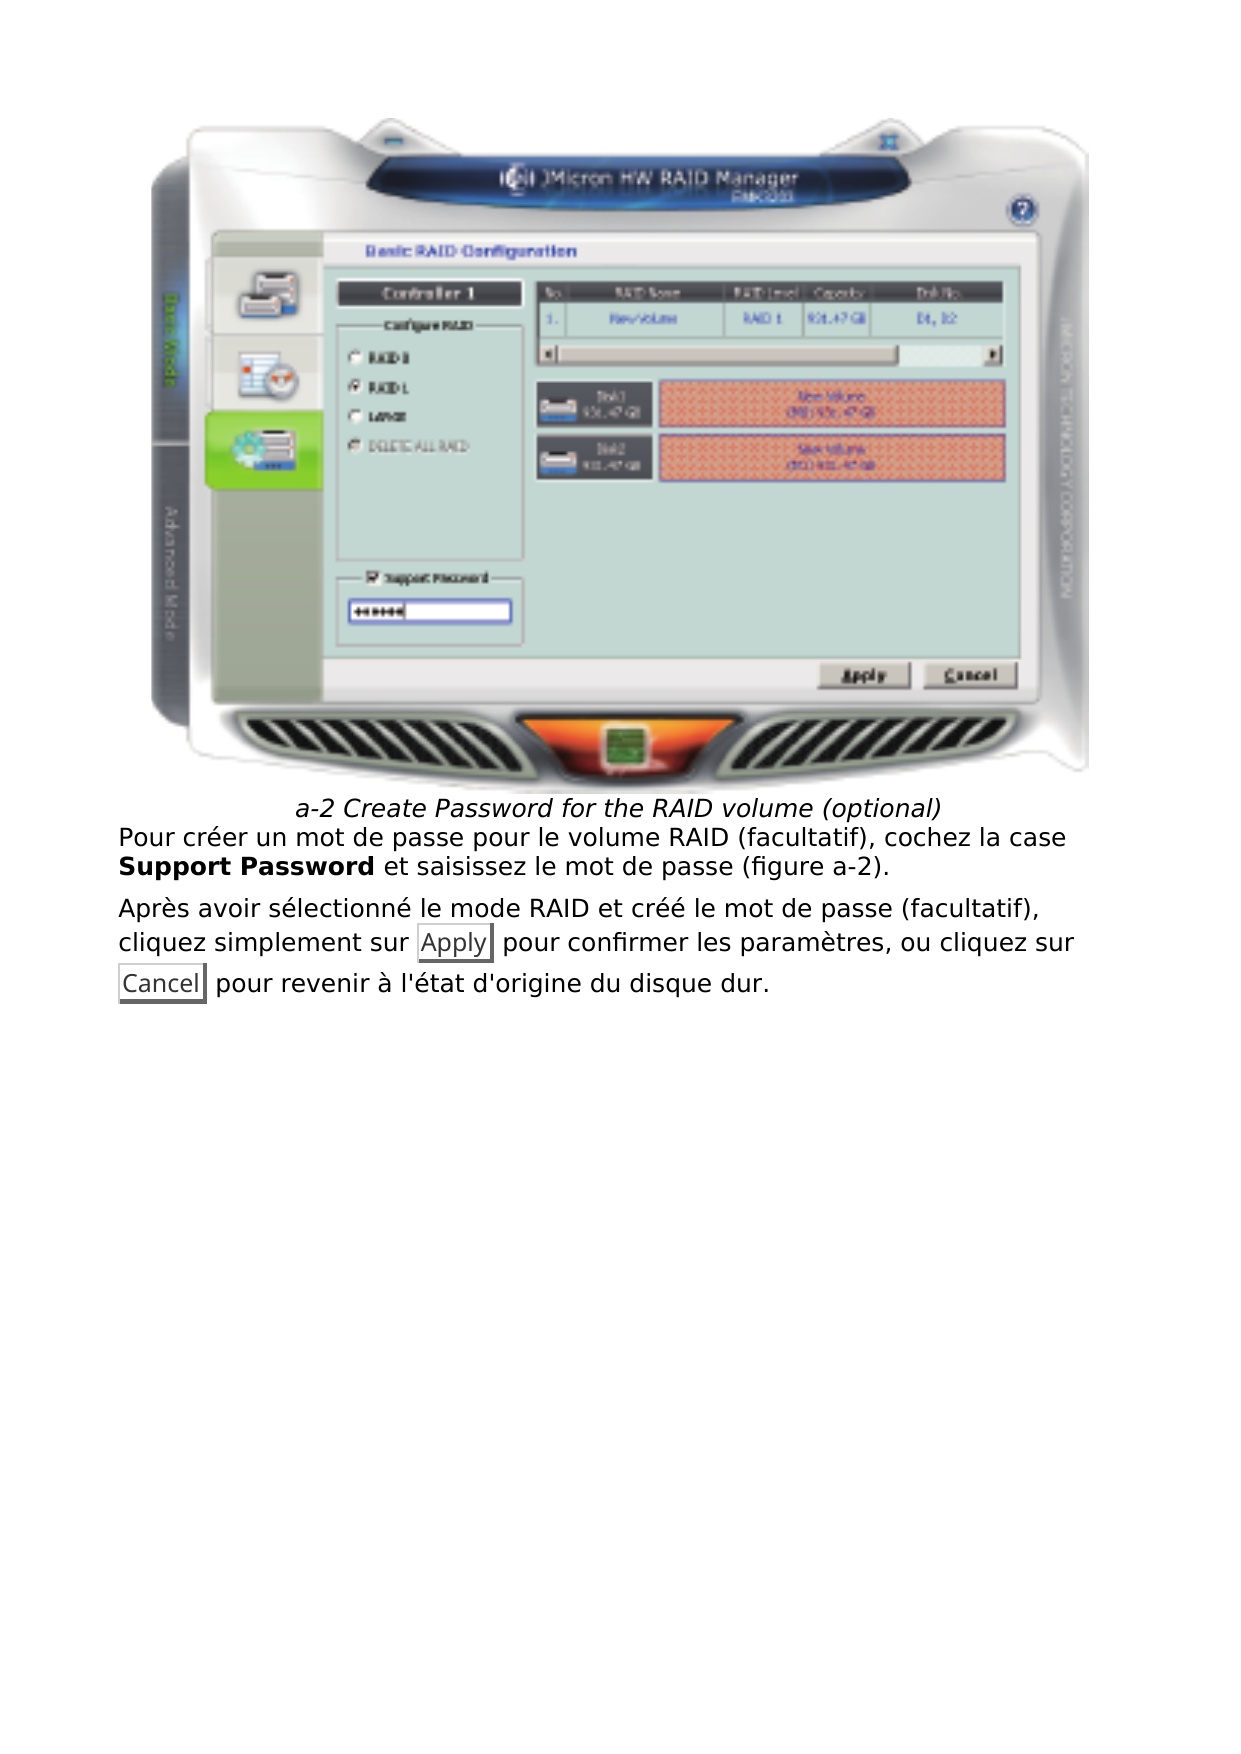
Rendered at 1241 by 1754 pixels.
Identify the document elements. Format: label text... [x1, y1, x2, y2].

text Après avoir sélectionné le mode RAID et créé le mot de passe (facultatif), cliquez simplement sur Apply pour confirmer les paramètres, ou cliquez sur Cancel pour revenir à l'état d'origine du disque dur. [118, 894, 1122, 1004]
text Pour créer un mot de passe pour le volume RAID (facultatif), cochez la case Support Password et saisissez le mot de passe (figure a-2). [118, 118, 1122, 881]
picture [151, 118, 1089, 794]
text a-2 Create Password for the RAID volume (optional) [151, 794, 1089, 823]
